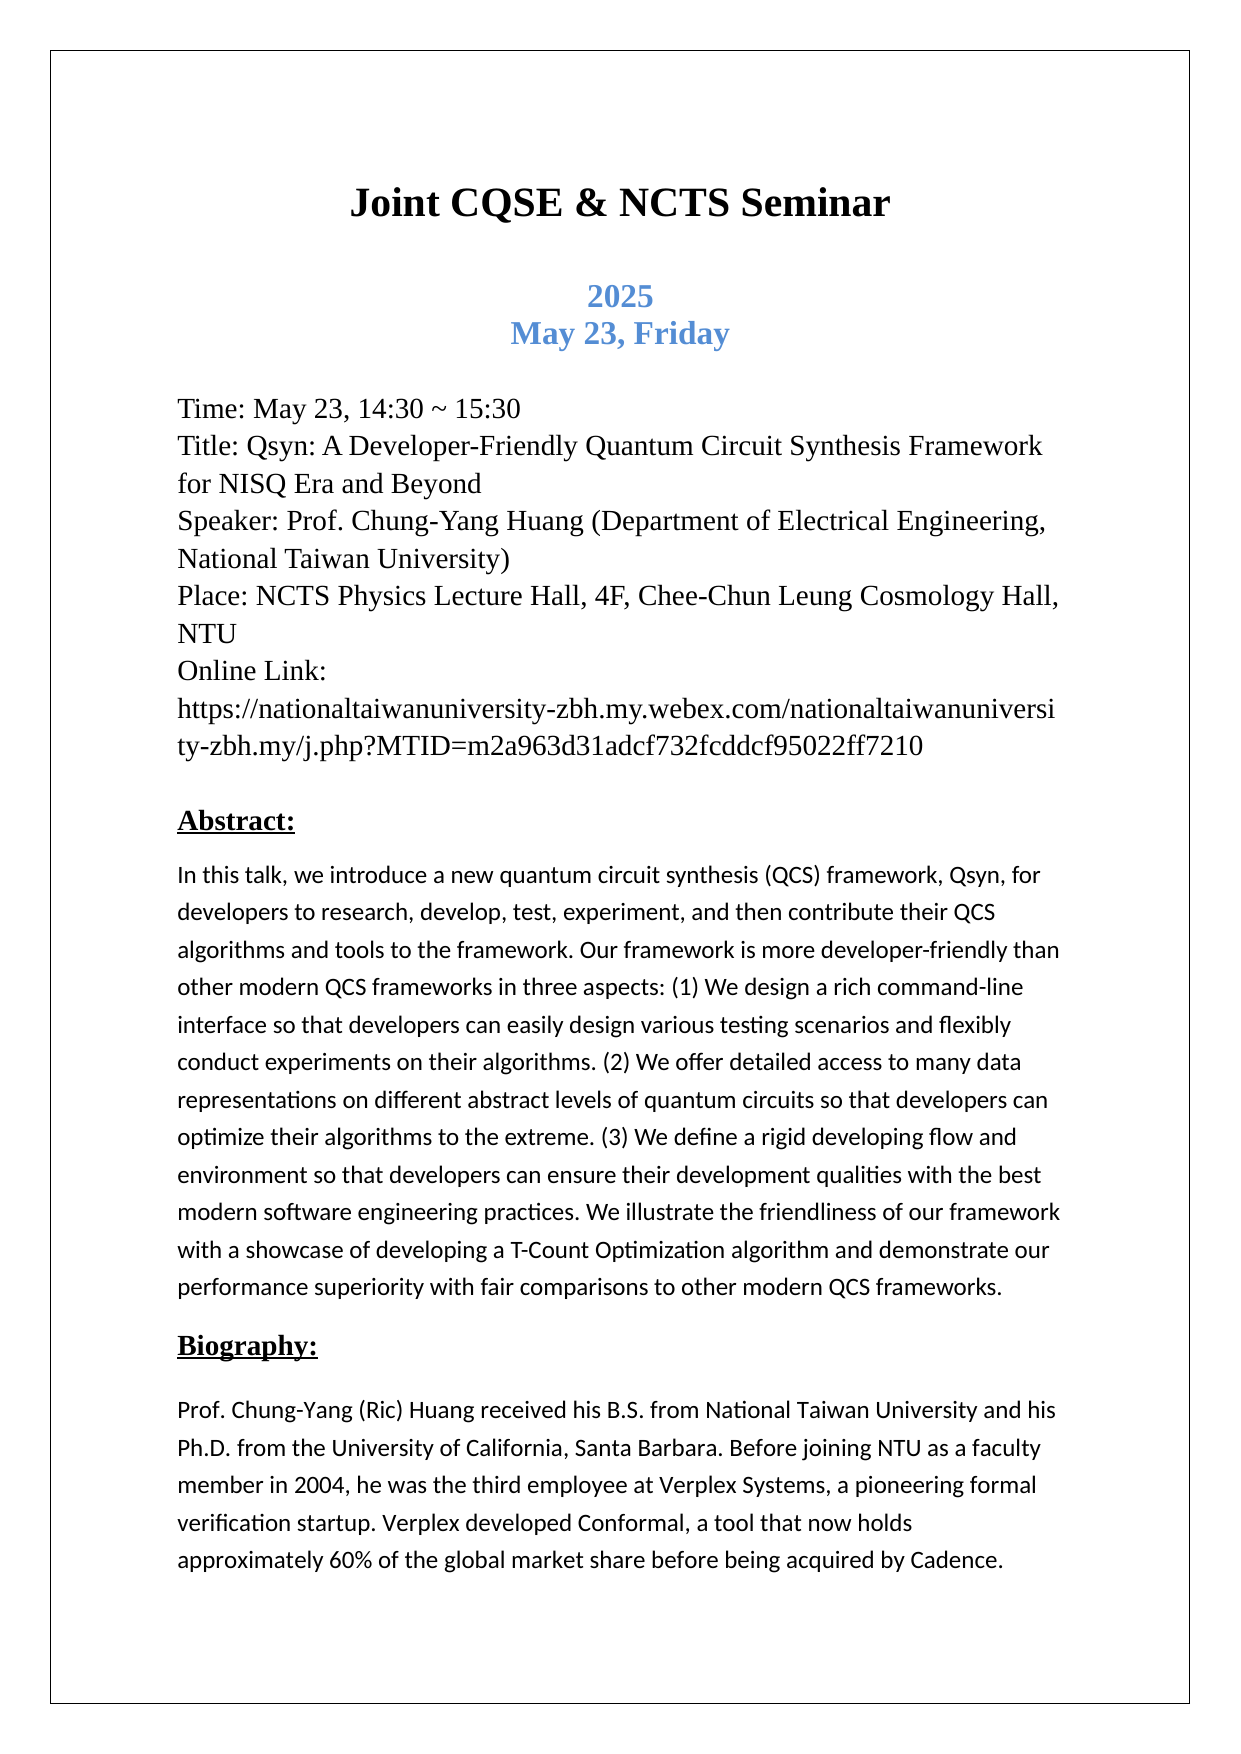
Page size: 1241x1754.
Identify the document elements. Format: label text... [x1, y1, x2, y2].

text Title: Qsyn: A Developer-Friendly Quantum Circuit Synthesis Framework for NISQ Era and Beyond [177, 427, 1063, 502]
text Biography: [177, 1327, 1063, 1364]
text Time: May 23, 14:30 ~ 15:30 [177, 389, 1063, 427]
text Speaker: Prof. Chung-Yang Huang (Department of Electrical Engineering, National Taiwan University) [177, 502, 1063, 577]
text Abstract: [177, 802, 1063, 839]
text 2025 [177, 277, 1063, 314]
text Place: NCTS Physics Lecture Hall, 4F, Chee-Chun Leung Cosmology Hall, NTU [177, 577, 1063, 652]
text May 23, Friday [177, 314, 1063, 352]
text In this talk, we introduce a new quantum circuit synthesis (QCS) framework, Qsyn, for developers to research, develop, test, experiment, and then contribute their QCS algorithms and tools to the framework. Our framework is more developer-friendly than other modern QCS frameworks in three aspects: (1) We design a rich command-line interface so that developers can easily design various testing scenarios and flexibly conduct experiments on their algorithms. (2) We offer detailed access to many data representations on different abstract levels of quantum circuits so that developers can optimize their algorithms to the extreme. (3) We define a rigid developing flow and environment so that developers can ensure their development qualities with the best modern software engineering practices. We illustrate the friendliness of our framework with a showcase of developing a T-Count Optimization algorithm and demonstrate our performance superiority with fair comparisons to other modern QCS frameworks. [177, 858, 1063, 1308]
text Prof. Chung-Yang (Ric) Huang received his B.S. from National Taiwan University and his Ph.D. from the University of California, Santa Barbara. Before joining NTU as a faculty member in 2004, he was the third employee at Verplex Systems, a pioneering formal verification startup. Verplex developed Conformal, a tool that now holds approximately 60% of the global market share before being acquired by Cadence. [177, 1394, 1063, 1581]
text Joint CQSE & NCTS Seminar [177, 164, 1063, 239]
text Online Link: https://nationaltaiwanuniversity-zbh.my.webex.com/nationaltaiwanuniversity-zbh.my/j.php?MTID=m2a963d31adcf732fcddcf95022ff7210 [177, 652, 1063, 764]
